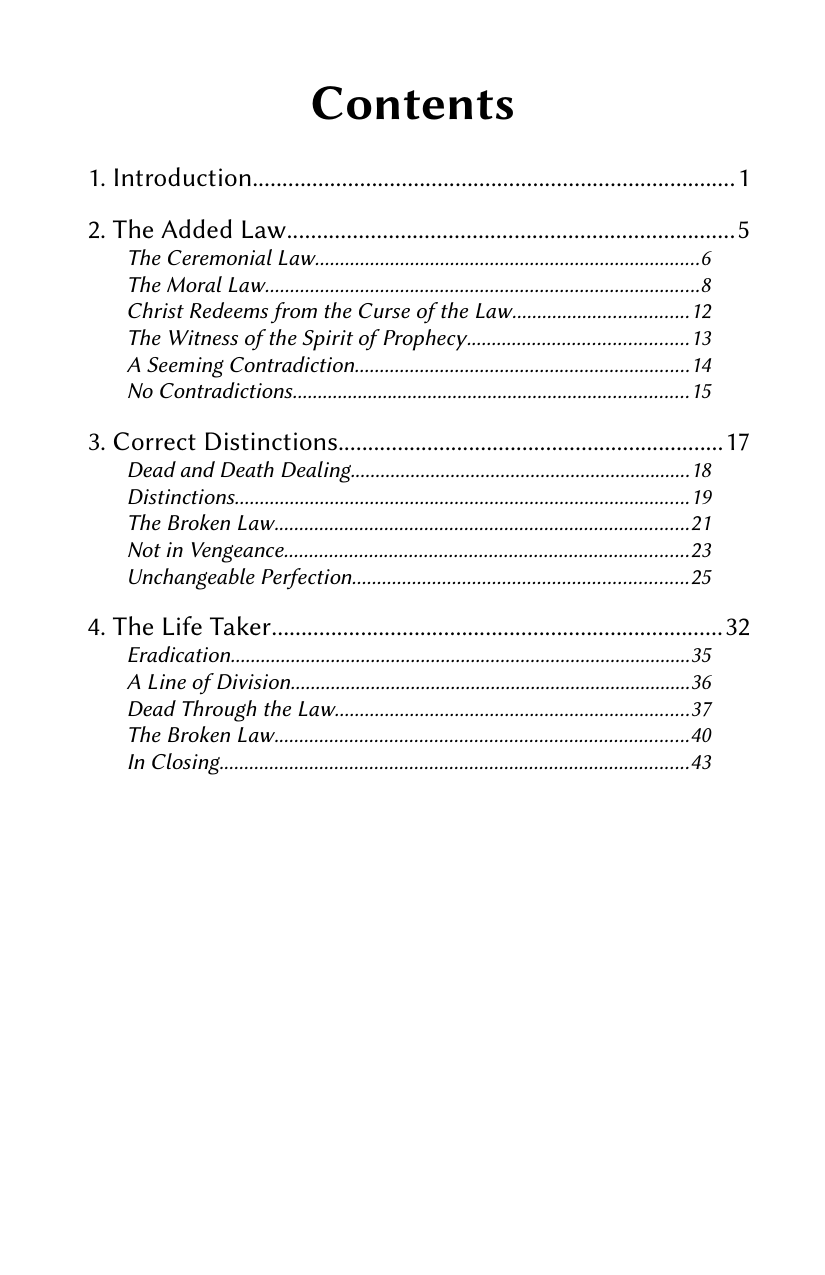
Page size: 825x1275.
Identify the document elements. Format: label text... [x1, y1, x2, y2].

text The Witness of the Spirit of Prophecy 13 [126, 325, 712, 351]
text A Line of Division 36 [126, 669, 712, 695]
text Distinctions 19 [126, 483, 712, 510]
text The Moral Law 8 [126, 272, 712, 298]
text Not in Vengeance 23 [126, 537, 712, 563]
list Introduction 1 [112, 162, 750, 193]
text No Contradictions 15 [126, 378, 712, 404]
text Dead and Death Dealing 18 [126, 457, 712, 483]
text Christ Redeems from the Curse of the Law 12 [126, 298, 712, 324]
text The Ceremonial Law 6 [126, 245, 712, 271]
text A Seeming Contradiction 14 [126, 352, 712, 378]
text Eradication 35 [126, 642, 712, 668]
text The Broken Law 40 [126, 722, 712, 748]
list The Life Taker 32 [112, 611, 750, 642]
text Dead Through the Law 37 [126, 696, 712, 722]
title Contents [75, 75, 750, 132]
text The Broken Law 21 [126, 510, 712, 536]
text Unchangeable Perfection 25 [126, 563, 712, 590]
list Correct Distinctions 17 [112, 426, 750, 457]
text In Closing 43 [126, 749, 712, 775]
list The Added Law 5 [112, 214, 750, 245]
